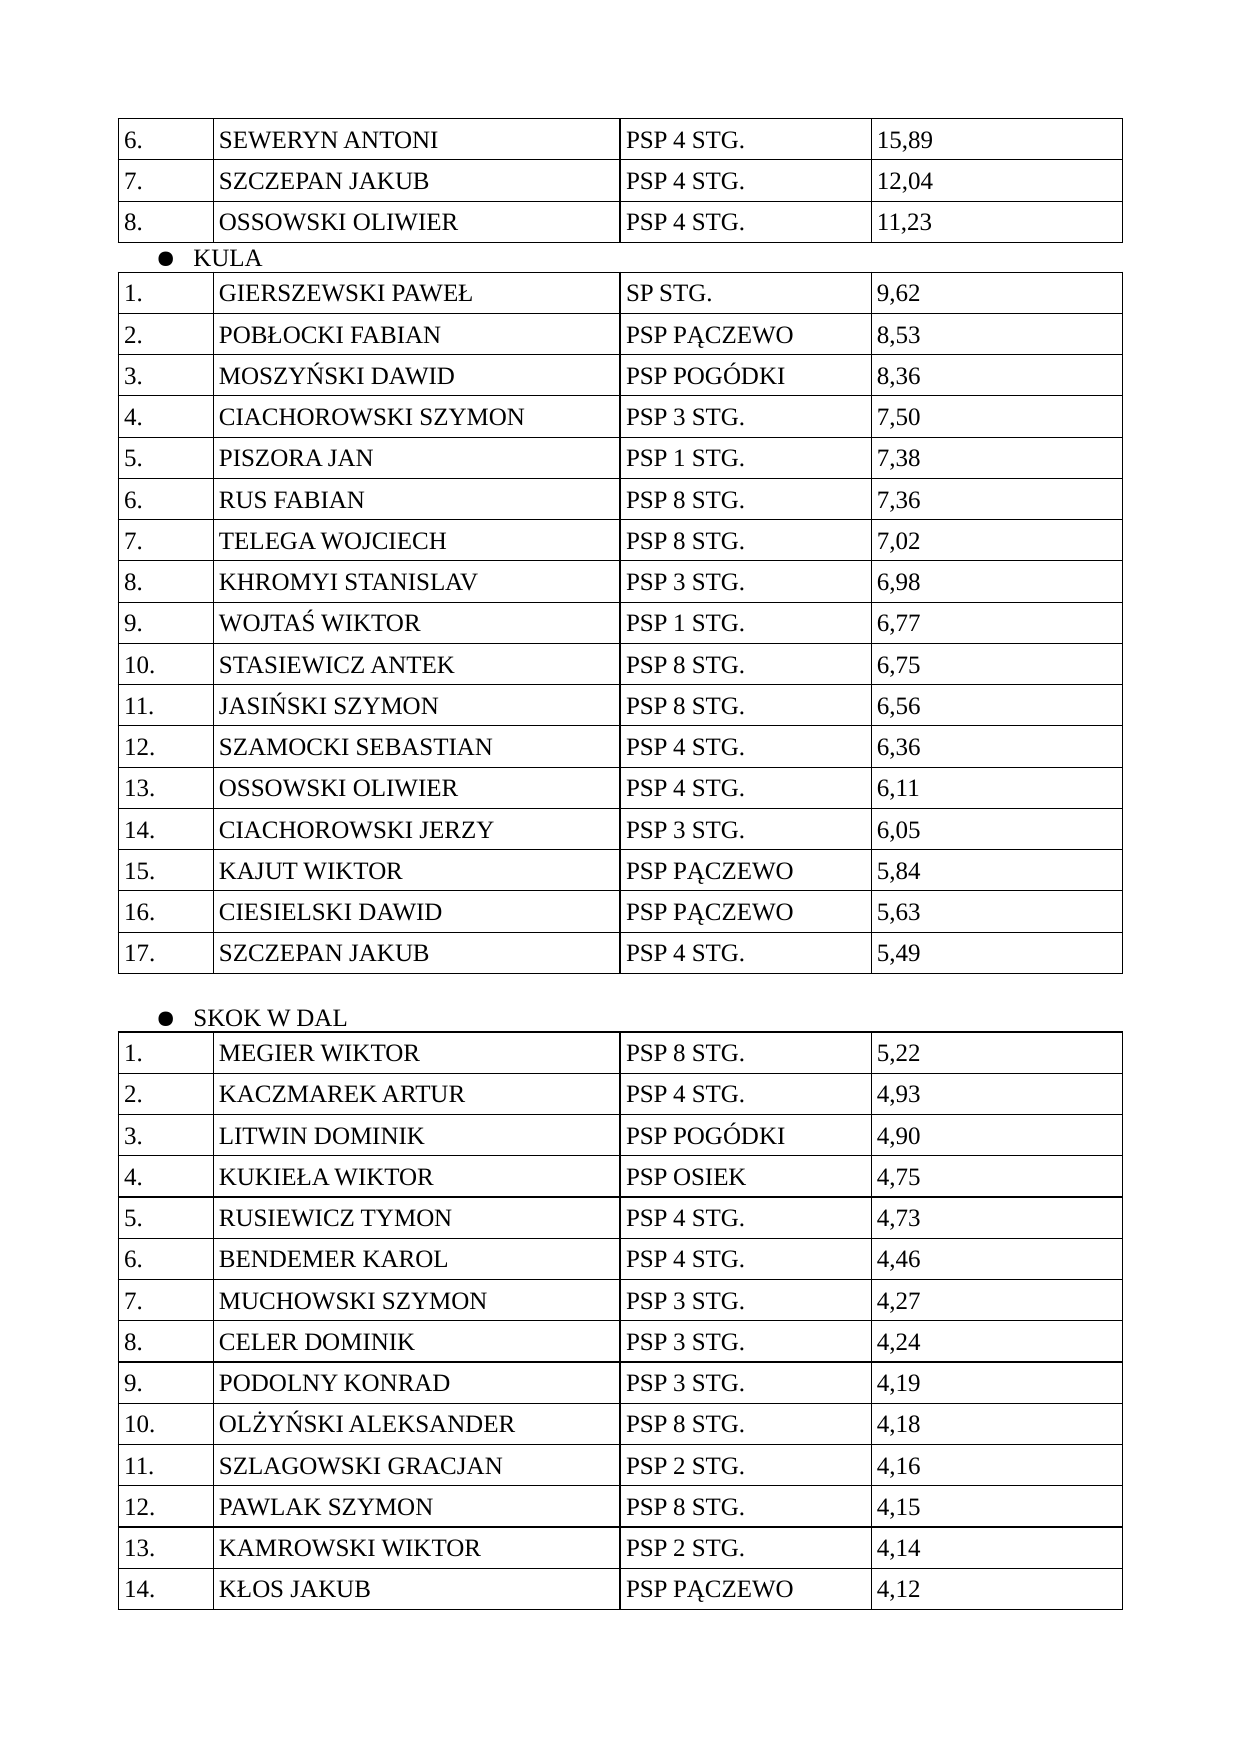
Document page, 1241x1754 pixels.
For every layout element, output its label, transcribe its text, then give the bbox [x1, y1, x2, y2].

table_cell 4,24 [872, 1321, 1122, 1361]
table_cell 7,36 [872, 479, 1122, 519]
table_cell PSP 4 STG. [621, 1239, 871, 1279]
table_header MEGIER WIKTOR [214, 1033, 619, 1073]
table_header 1. [119, 1033, 213, 1073]
table_cell OSSOWSKI OLIWIER [214, 768, 619, 808]
table_cell 4,75 [872, 1156, 1122, 1196]
table_cell CIACHOROWSKI SZYMON [214, 396, 619, 437]
table_cell LITWIN DOMINIK [214, 1115, 619, 1155]
table_cell PSP 3 STG. [621, 561, 871, 602]
table_cell 7. [119, 520, 213, 560]
table_cell 6,75 [872, 644, 1122, 684]
table_cell CIACHOROWSKI JERZY [214, 809, 619, 849]
table_cell 12. [119, 1486, 213, 1526]
table_cell 4,93 [872, 1074, 1122, 1114]
table_cell 10. [119, 644, 213, 684]
table_cell 9. [119, 603, 213, 643]
table_cell 6,77 [872, 603, 1122, 643]
table_cell 11. [119, 1445, 213, 1485]
table_cell PSP PĄCZEWO [621, 891, 871, 932]
table_cell 8. [119, 202, 213, 242]
table_cell 7,02 [872, 520, 1122, 560]
table_cell KACZMAREK ARTUR [214, 1074, 619, 1114]
table_cell PSP 2 STG. [621, 1445, 871, 1485]
table_cell PAWLAK SZYMON [214, 1486, 619, 1526]
table_cell PSP 8 STG. [621, 1404, 871, 1444]
table_cell 4. [119, 396, 213, 437]
table_cell PSP 8 STG. [621, 685, 871, 725]
table_cell 6. [119, 479, 213, 519]
table_cell SZCZEPAN JAKUB [214, 160, 619, 201]
table_cell PSP 1 STG. [621, 438, 871, 478]
table_cell 4,15 [872, 1486, 1122, 1526]
table_cell SZAMOCKI SEBASTIAN [214, 726, 619, 767]
table_cell 9. [119, 1363, 213, 1403]
table_cell 13. [119, 768, 213, 808]
table_cell 7,50 [872, 396, 1122, 437]
table_cell 10. [119, 1404, 213, 1444]
table_cell KUKIEŁA WIKTOR [214, 1156, 619, 1196]
table_cell 3. [119, 355, 213, 395]
table_cell PSP 8 STG. [621, 520, 871, 560]
table_cell TELEGA WOJCIECH [214, 520, 619, 560]
table_cell 4,90 [872, 1115, 1122, 1155]
table_cell 17. [119, 933, 213, 973]
table_cell BENDEMER KAROL [214, 1239, 619, 1279]
list SKOK W DAL [156, 1003, 1122, 1031]
table_cell PISZORA JAN [214, 438, 619, 478]
table_cell PSP POGÓDKI [621, 355, 871, 395]
table_cell PSP 4 STG. [621, 119, 871, 159]
table_cell 6,05 [872, 809, 1122, 849]
table_cell PSP 4 STG. [621, 768, 871, 808]
table_cell KAMROWSKI WIKTOR [214, 1528, 619, 1568]
table_cell 12,04 [872, 160, 1122, 201]
table_cell PSP 8 STG. [621, 1486, 871, 1526]
table_cell PSP OSIEK [621, 1156, 871, 1196]
table_cell 4,14 [872, 1528, 1122, 1568]
table_cell KAJUT WIKTOR [214, 850, 619, 890]
table_cell SZCZEPAN JAKUB [214, 933, 619, 973]
table_header SP STG. [621, 273, 871, 313]
table_cell 4,18 [872, 1404, 1122, 1444]
table_cell KŁOS JAKUB [214, 1569, 619, 1609]
table_cell CIESIELSKI DAWID [214, 891, 619, 932]
table_cell 4,73 [872, 1198, 1122, 1238]
table_cell PSP 3 STG. [621, 1321, 871, 1361]
table_header 9,62 [872, 273, 1122, 313]
table_cell PSP 3 STG. [621, 396, 871, 437]
table_cell PSP 8 STG. [621, 479, 871, 519]
table_cell 2. [119, 314, 213, 354]
table_cell 4. [119, 1156, 213, 1196]
table_cell PSP 4 STG. [621, 202, 871, 242]
table_cell 4,19 [872, 1363, 1122, 1403]
table_header PSP 8 STG. [621, 1033, 871, 1073]
table_cell CELER DOMINIK [214, 1321, 619, 1361]
table_cell 11,23 [872, 202, 1122, 242]
table_cell PSP 4 STG. [621, 1198, 871, 1238]
list KULA [156, 243, 1122, 272]
table_cell SEWERYN ANTONI [214, 119, 619, 159]
table_cell 5,49 [872, 933, 1122, 973]
table_cell PSP 8 STG. [621, 644, 871, 684]
table_cell PSP PĄCZEWO [621, 1569, 871, 1609]
table_cell PSP 4 STG. [621, 933, 871, 973]
table_cell RUS FABIAN [214, 479, 619, 519]
table_cell 14. [119, 809, 213, 849]
table_cell PODOLNY KONRAD [214, 1363, 619, 1403]
table_cell 6,11 [872, 768, 1122, 808]
table_cell STASIEWICZ ANTEK [214, 644, 619, 684]
table_cell 2. [119, 1074, 213, 1114]
table_cell OSSOWSKI OLIWIER [214, 202, 619, 242]
table_cell 7. [119, 160, 213, 201]
table_cell PSP 2 STG. [621, 1528, 871, 1568]
table_cell PSP 1 STG. [621, 603, 871, 643]
table_cell 6. [119, 1239, 213, 1279]
table_cell PSP 4 STG. [621, 726, 871, 767]
table_cell JASIŃSKI SZYMON [214, 685, 619, 725]
table_cell 8. [119, 561, 213, 602]
table_cell RUSIEWICZ TYMON [214, 1198, 619, 1238]
table_cell 4,16 [872, 1445, 1122, 1485]
table_cell PSP 4 STG. [621, 1074, 871, 1114]
table_cell 4,27 [872, 1280, 1122, 1320]
table_cell MOSZYŃSKI DAWID [214, 355, 619, 395]
table_cell PSP 4 STG. [621, 160, 871, 201]
table_cell 11. [119, 685, 213, 725]
table_header 5,22 [872, 1033, 1122, 1073]
table_cell PSP 3 STG. [621, 1280, 871, 1320]
table_cell 14. [119, 1569, 213, 1609]
table_cell PSP POGÓDKI [621, 1115, 871, 1155]
table_cell 5,63 [872, 891, 1122, 932]
table_cell 6,56 [872, 685, 1122, 725]
table_cell PSP 3 STG. [621, 1363, 871, 1403]
table_cell 16. [119, 891, 213, 932]
table_cell 7. [119, 1280, 213, 1320]
table_cell 8,53 [872, 314, 1122, 354]
table_cell MUCHOWSKI SZYMON [214, 1280, 619, 1320]
table_cell 5,84 [872, 850, 1122, 890]
table_cell OLŻYŃSKI ALEKSANDER [214, 1404, 619, 1444]
table_cell 3. [119, 1115, 213, 1155]
table_header 1. [119, 273, 213, 313]
table_cell 15. [119, 850, 213, 890]
table_cell 8,36 [872, 355, 1122, 395]
table_cell 5. [119, 438, 213, 478]
table_cell 6. [119, 119, 213, 159]
table_cell SZLAGOWSKI GRACJAN [214, 1445, 619, 1485]
table_cell 8. [119, 1321, 213, 1361]
table_cell 13. [119, 1528, 213, 1568]
table_cell 12. [119, 726, 213, 767]
table_cell PSP 3 STG. [621, 809, 871, 849]
table_cell 7,38 [872, 438, 1122, 478]
table_cell WOJTAŚ WIKTOR [214, 603, 619, 643]
table_cell 4,12 [872, 1569, 1122, 1609]
table_cell POBŁOCKI FABIAN [214, 314, 619, 354]
table_header GIERSZEWSKI PAWEŁ [214, 273, 619, 313]
table_cell KHROMYI STANISLAV [214, 561, 619, 602]
table_cell 4,46 [872, 1239, 1122, 1279]
table_cell PSP PĄCZEWO [621, 314, 871, 354]
table_cell 6,98 [872, 561, 1122, 602]
table_cell PSP PĄCZEWO [621, 850, 871, 890]
table_cell 6,36 [872, 726, 1122, 767]
table_cell 15,89 [872, 119, 1122, 159]
table_cell 5. [119, 1198, 213, 1238]
